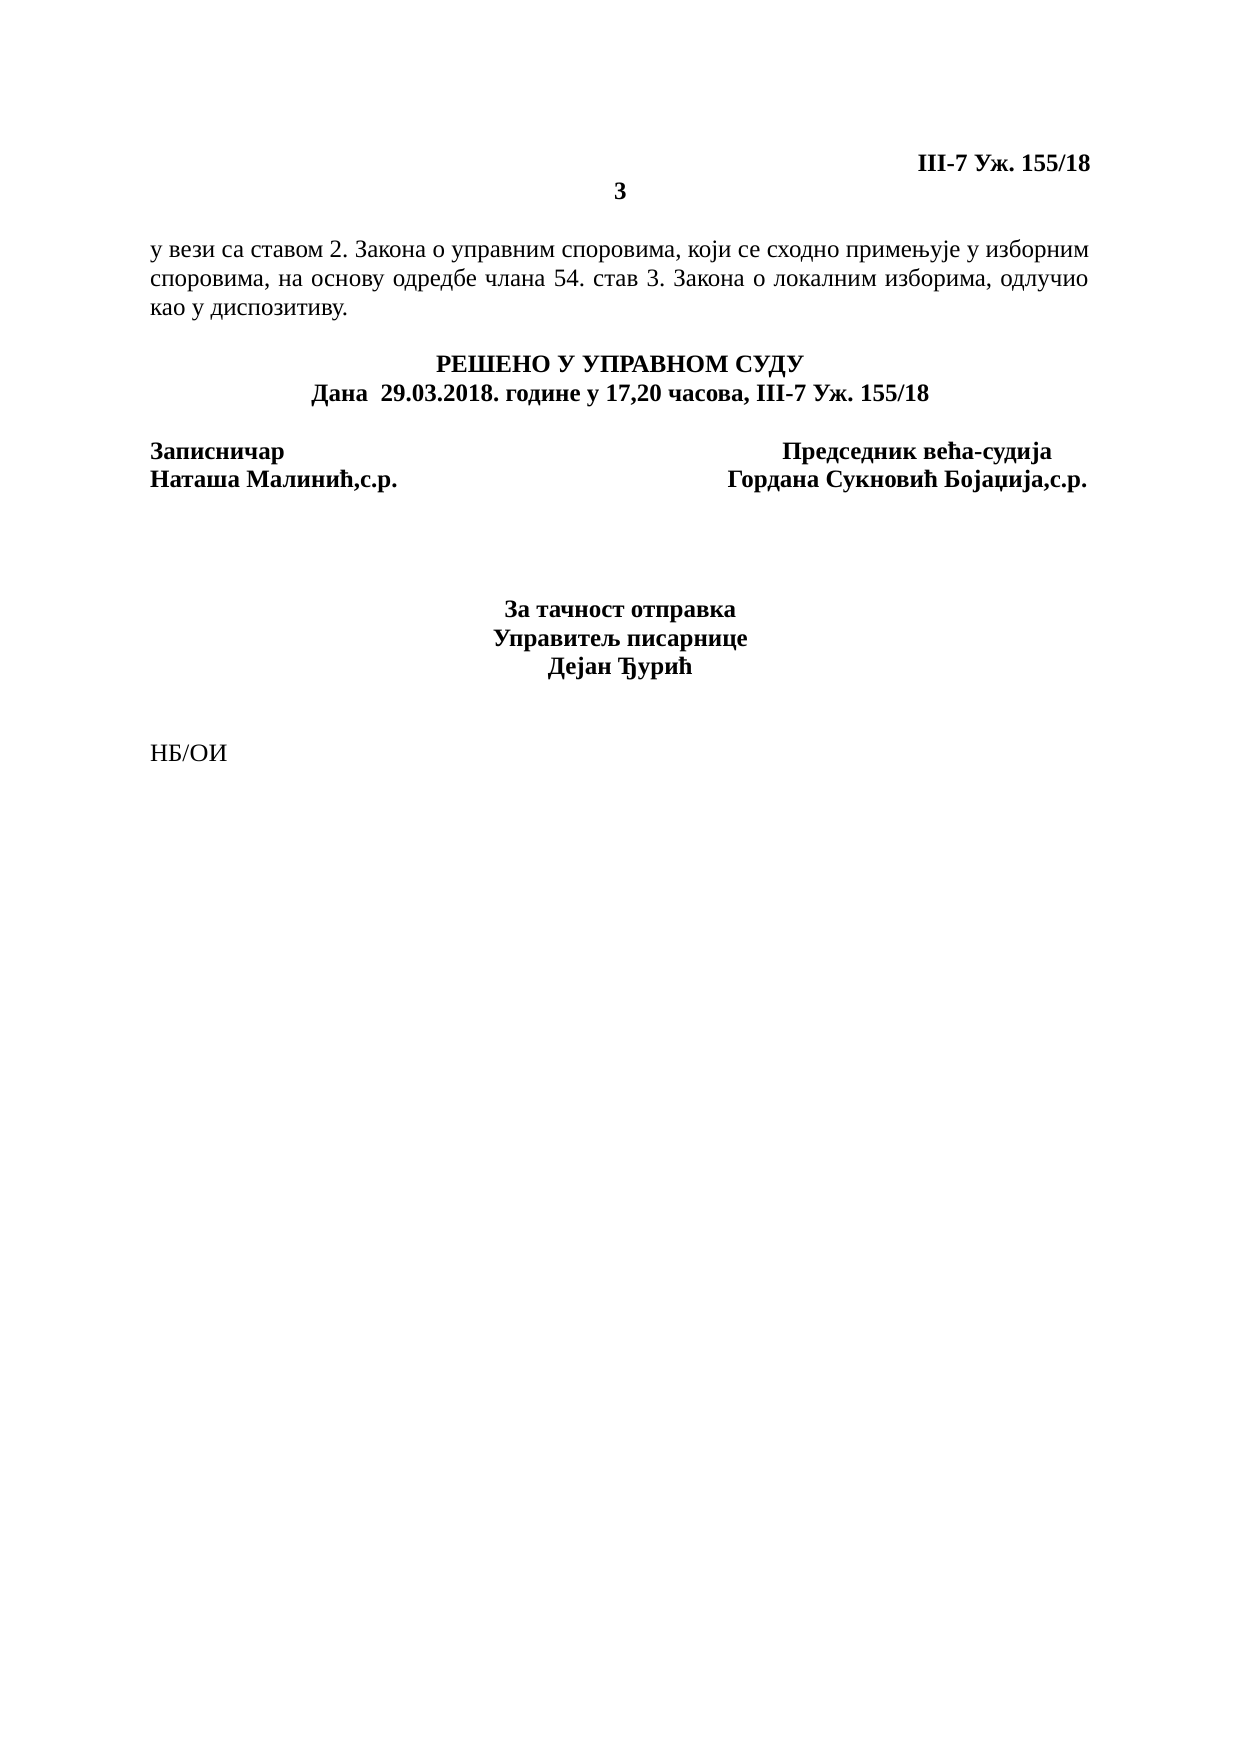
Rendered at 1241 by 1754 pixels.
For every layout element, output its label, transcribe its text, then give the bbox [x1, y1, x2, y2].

text Дана 29.03.2018. године у 17,20 часова, III-7 Уж. 155/18 [150, 378, 1090, 407]
text у вези са ставом 2. Закона о управним споровима, који се сходно примењује у изборним споровима, на основу одредбе члана 54. став 3. Закона о локалним изборима, одлучио као у диспозитиву. [150, 234, 1090, 321]
text Дејан Ђурић [150, 651, 1090, 680]
text Наташа Малинић,с.р. Гордана Сукновић Бојаџија,с.р. [150, 464, 1090, 493]
text Записничар Председник већа-судија [150, 436, 1090, 464]
text Управитељ писарнице [150, 623, 1090, 651]
text НБ/ОИ [150, 738, 1090, 766]
text РЕШЕНО У УПРАВНОМ СУДУ [150, 349, 1090, 378]
text За тачност отправка [150, 594, 1090, 623]
